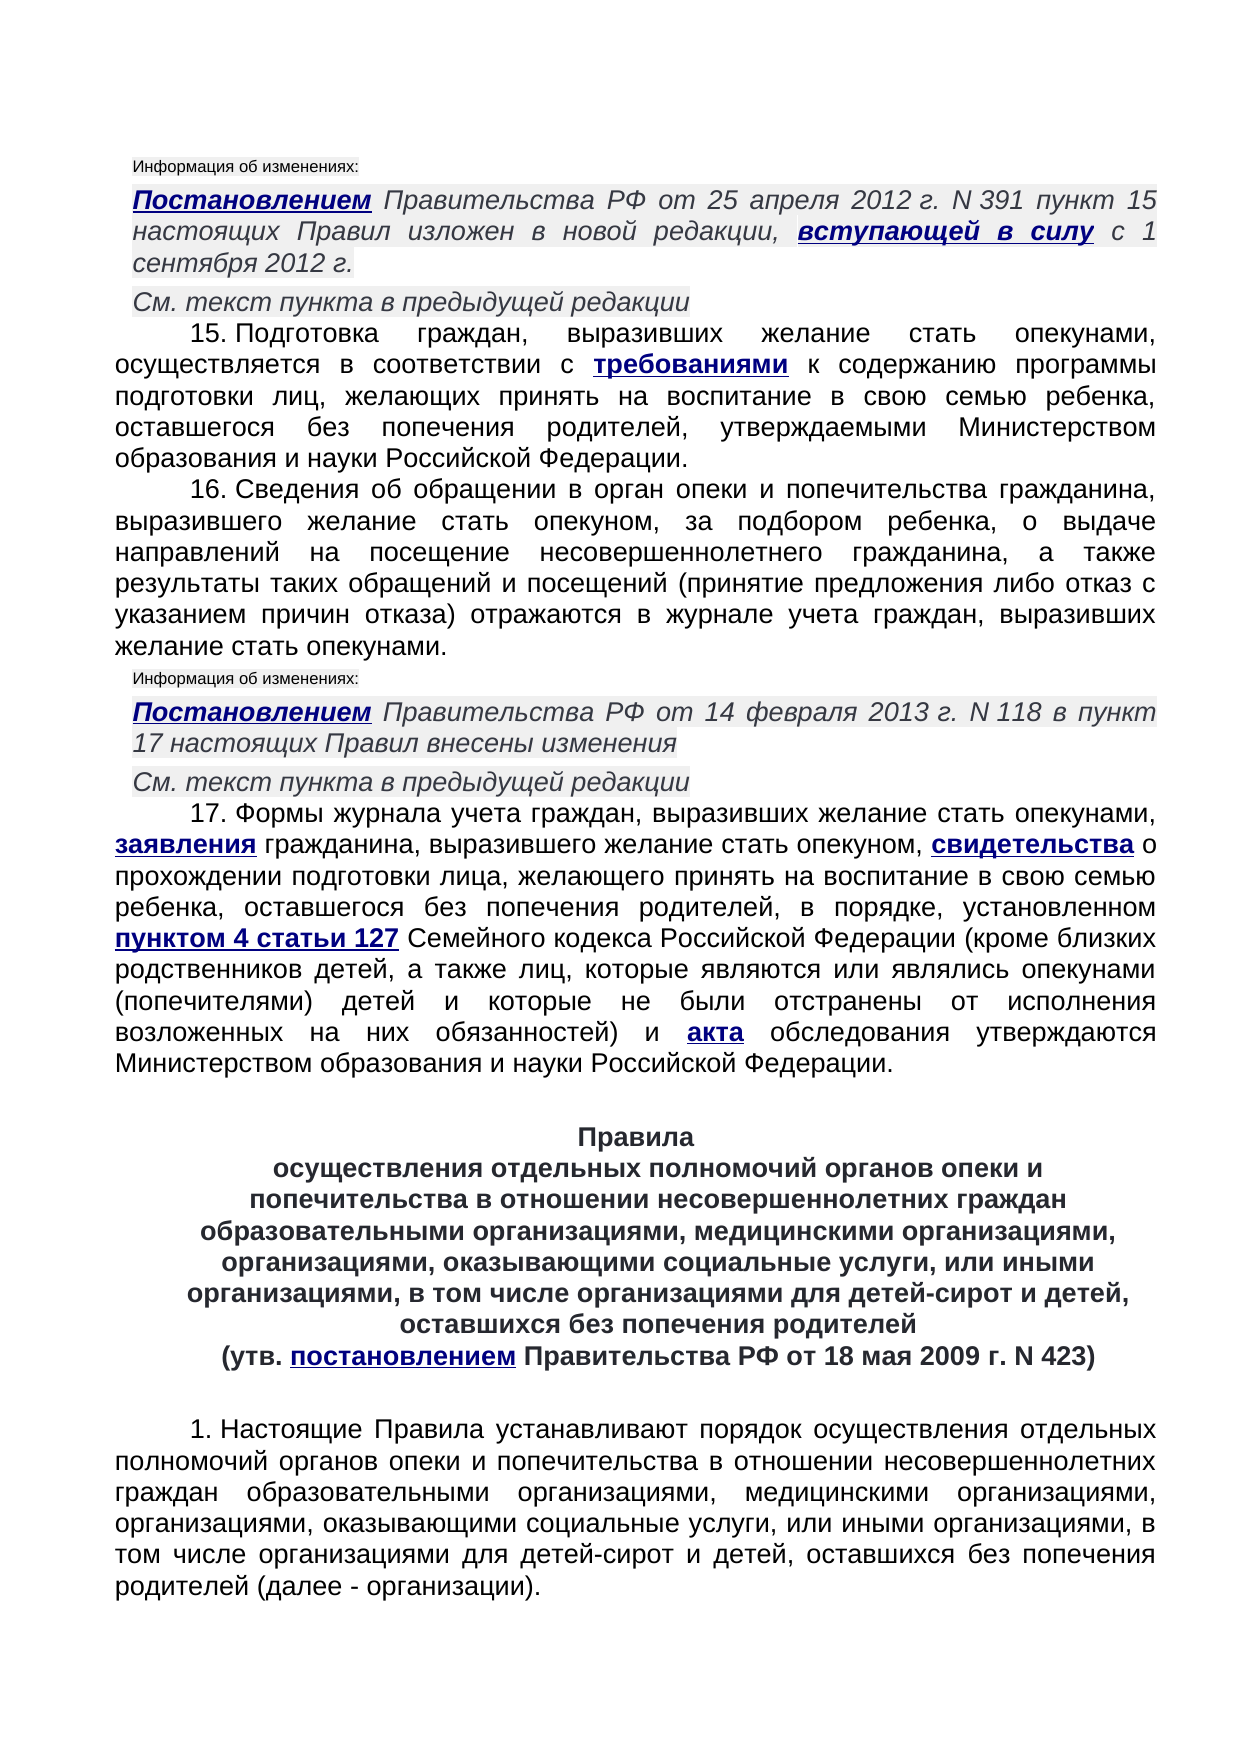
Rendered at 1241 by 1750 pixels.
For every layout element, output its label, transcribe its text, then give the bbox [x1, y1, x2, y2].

text 1. Настоящие Правила устанавливают порядок осуществления отдельных полномочий органов опеки и попечительства в отношении несовершеннолетних граждан образовательными организациями, медицинскими организациями, организациями, оказывающими социальные услуги, или иными организациями, в том числе организациями для детей-сирот и детей, оставшихся без попечения родителей (далее - организации). [114, 1413, 1157, 1601]
text 15. Подготовка граждан, выразивших желание стать опекунами, осуществляется в соответствии с требованиями к содержанию программы подготовки лиц, желающих принять на воспитание в свою семью ребенка, оставшегося без попечения родителей, утверждаемыми Министерством образования и науки Российской Федерации. [114, 317, 1157, 473]
text Информация об изменениях: [132, 668, 1157, 688]
text См. текст пункта в предыдущей редакции [690, 286, 1157, 317]
text См. текст пункта в предыдущей редакции [690, 766, 1157, 797]
text 17. Формы журнала учета граждан, выразивших желание стать опекунами, заявления гражданина, выразившего желание стать опекуном, свидетельства о прохождении подготовки лица, желающего принять на воспитание в свою семью ребенка, оставшегося без попечения родителей, в порядке, установленном пунктом 4 статьи 127 Семейного кодекса Российской Федерации (кроме близких родственников детей, а также лиц, которые являются или являлись опекунами (попечителями) детей и которые не были отстранены от исполнения возложенных на них обязанностей) и акта обследования утверждаются Министерством образования и науки Российской Федерации. [114, 797, 1157, 1078]
subtitle Правила осуществления отдельных полномочий органов опеки и попечительства в отношении несовершеннолетних граждан образовательными организациями, медицинскими организациями, организациями, оказывающими социальные услуги, или иными организациями, в том числе организациями для детей-сирот и детей, оставшихся без попечения родителей (утв. постановлением Правительства РФ от 18 мая 2009 г. N 423) [114, 1121, 1157, 1371]
text Постановлением Правительства РФ от 14 февраля 2013 г. N 118 в пункт 17 настоящих Правил внесены изменения [677, 727, 1157, 758]
text 16. Сведения об обращении в орган опеки и попечительства гражданина, выразившего желание стать опекуном, за подбором ребенка, о выдаче направлений на посещение несовершеннолетнего гражданина, а также результаты таких обращений и посещений (принятие предложения либо отказ с указанием причин отказа) отражаются в журнале учета граждан, выразивших желание стать опекунами. [114, 473, 1157, 661]
text Информация об изменениях: [359, 157, 1157, 176]
text Постановлением Правительства РФ от 25 апреля 2012 г. N 391 пункт 15 настоящих Правил изложен в новой редакции, вступающей в силу с 1 сентября 2012 г. [354, 244, 1157, 278]
